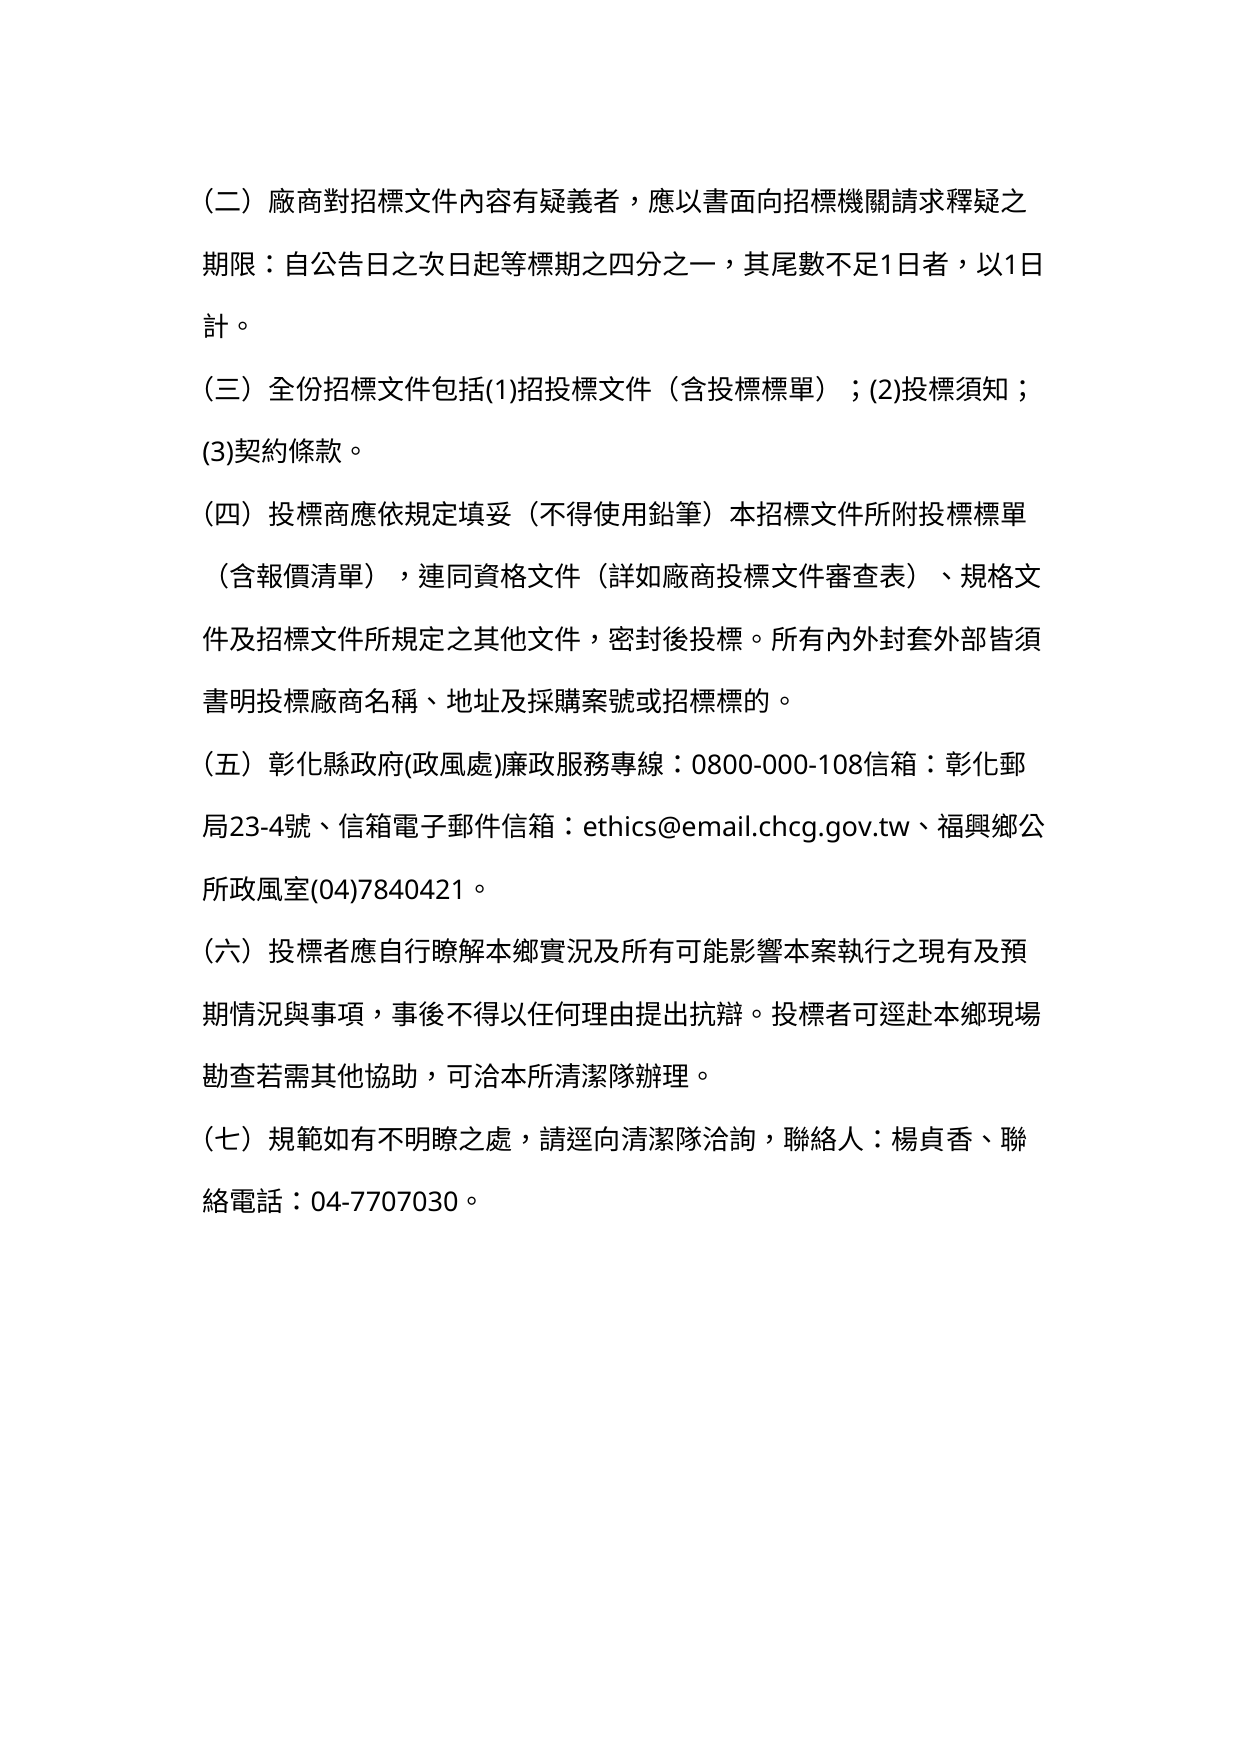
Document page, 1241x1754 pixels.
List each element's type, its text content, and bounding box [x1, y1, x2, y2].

text （七）規範如有不明瞭之處，請逕向清潔隊洽詢，聯絡人：楊貞香、聯絡電話：04-7707030。 [187, 1096, 1053, 1221]
text （六）投標者應自行瞭解本鄉實況及所有可能影響本案執行之現有及預期情況與事項，事後不得以任何理由提出抗辯。投標者可逕赴本鄉現場勘查若需其他協助，可洽本所清潔隊辦理。 [187, 908, 1053, 1096]
text （二）廠商對招標文件內容有疑義者，應以書面向招標機關請求釋疑之期限：自公告日之次日起等標期之四分之一，其尾數不足1日者，以1日計。 [187, 158, 1053, 346]
text （五）彰化縣政府(政風處)廉政服務專線：0800-000-108信箱：彰化郵局23-4號、信箱電子郵件信箱：ethics@email.chcg.gov.tw、福興鄉公所政風室(04)7840421。 [187, 721, 1053, 908]
text （三）全份招標文件包括(1)招投標文件（含投標標單）；(2)投標須知；(3)契約條款。 [187, 346, 1053, 471]
text （四）投標商應依規定填妥（不得使用鉛筆）本招標文件所附投標標單（含報價清單），連同資格文件（詳如廠商投標文件審查表）、規格文件及招標文件所規定之其他文件，密封後投標。所有內外封套外部皆須書明投標廠商名稱、地址及採購案號或招標標的。 [187, 471, 1053, 721]
